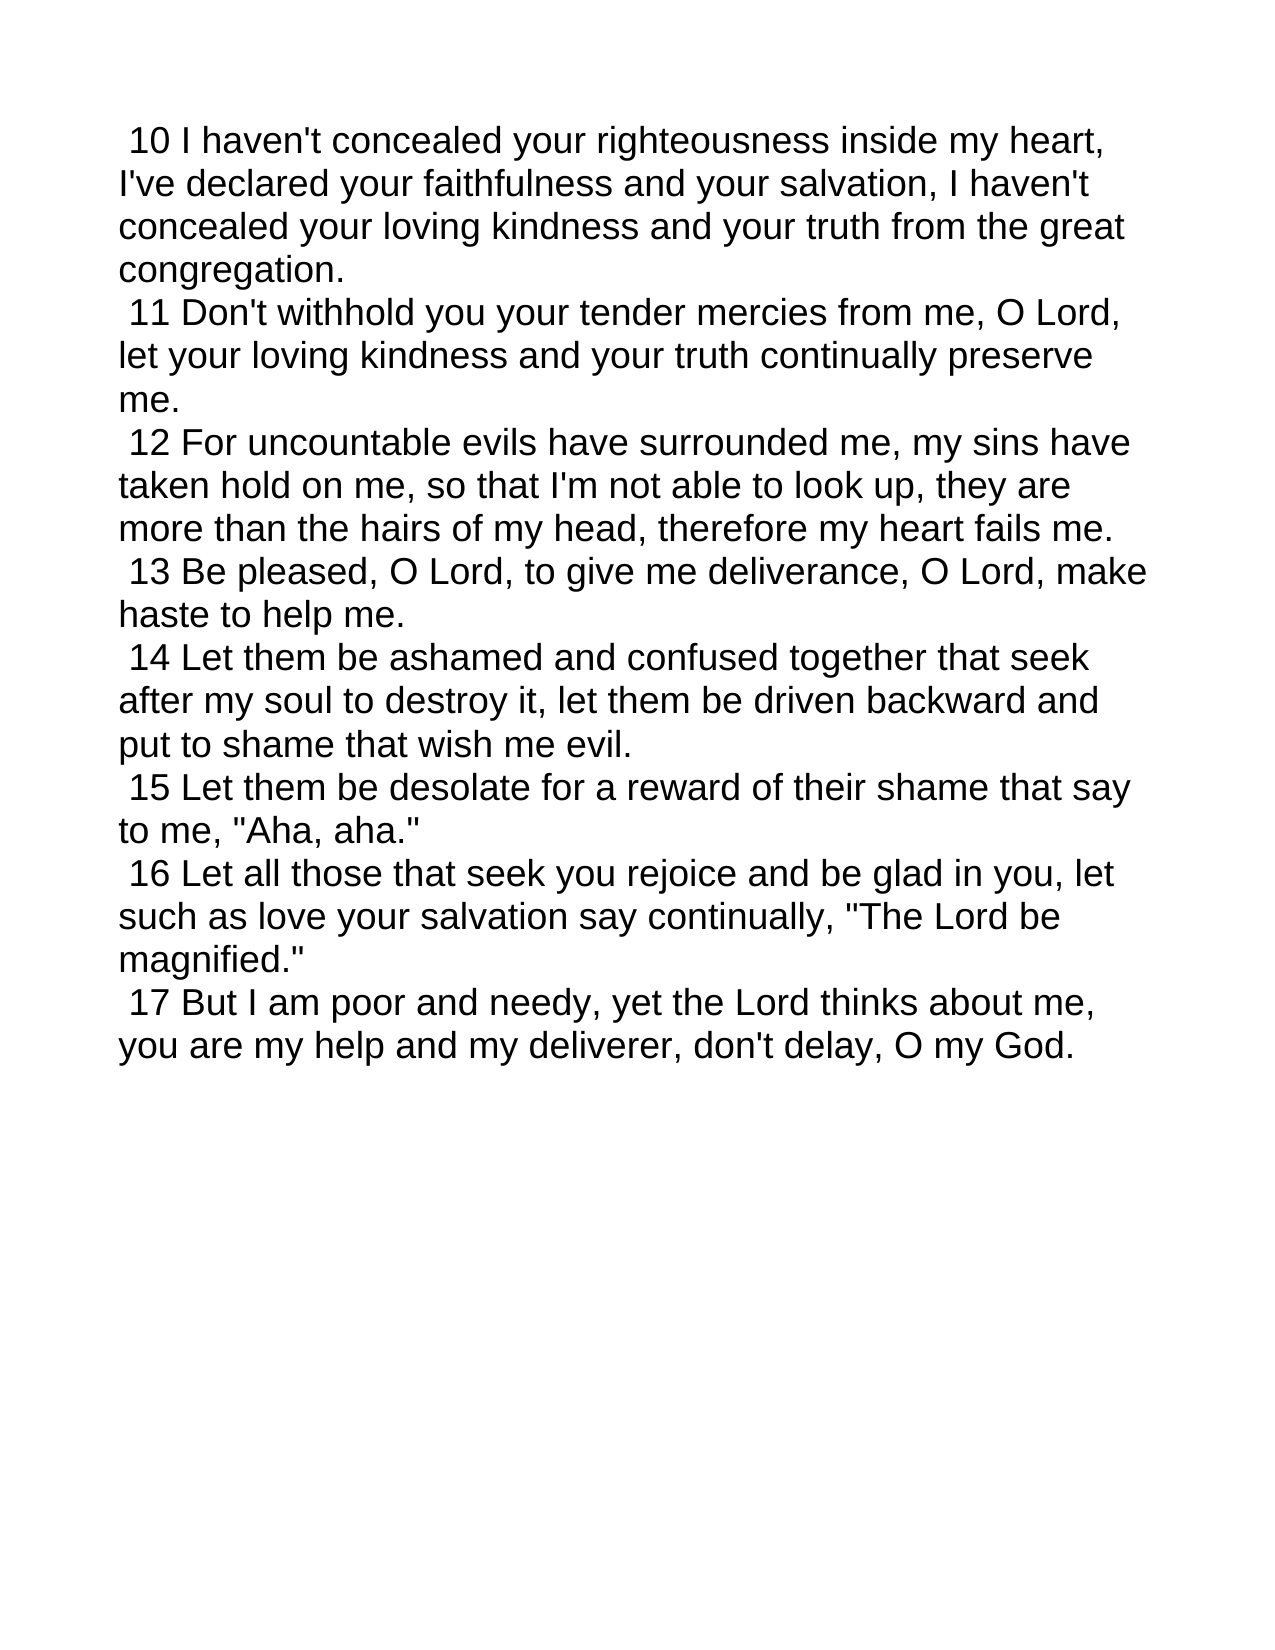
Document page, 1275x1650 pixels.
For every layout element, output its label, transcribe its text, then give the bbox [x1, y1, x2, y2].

text 17 But I am poor and needy, yet the Lord thinks about me, you are my help and my deliverer, don't delay, O my God. [118, 981, 1157, 1067]
text 15 Let them be desolate for a reward of their shame that say to me, "Aha, aha." [118, 765, 1157, 851]
text 11 Don't withhold you your tender mercies from me, O Lord, let your loving kindness and your truth continually preserve me. [118, 291, 1157, 420]
text 16 Let all those that seek you rejoice and be glad in you, let such as love your salvation say continually, "The Lord be magnified." [118, 851, 1157, 981]
text 10 I haven't concealed your righteousness inside my heart, I've declared your faithfulness and your salvation, I haven't concealed your loving kindness and your truth from the great congregation. [118, 118, 1157, 291]
text 14 Let them be ashamed and confused together that seek after my soul to destroy it, let them be driven backward and put to shame that wish me evil. [118, 636, 1157, 765]
text 13 Be pleased, O Lord, to give me deliverance, O Lord, make haste to help me. [118, 549, 1157, 636]
text 12 For uncountable evils have surrounded me, my sins have taken hold on me, so that I'm not able to look up, they are more than the hairs of my head, therefore my heart fails me. [118, 420, 1157, 549]
